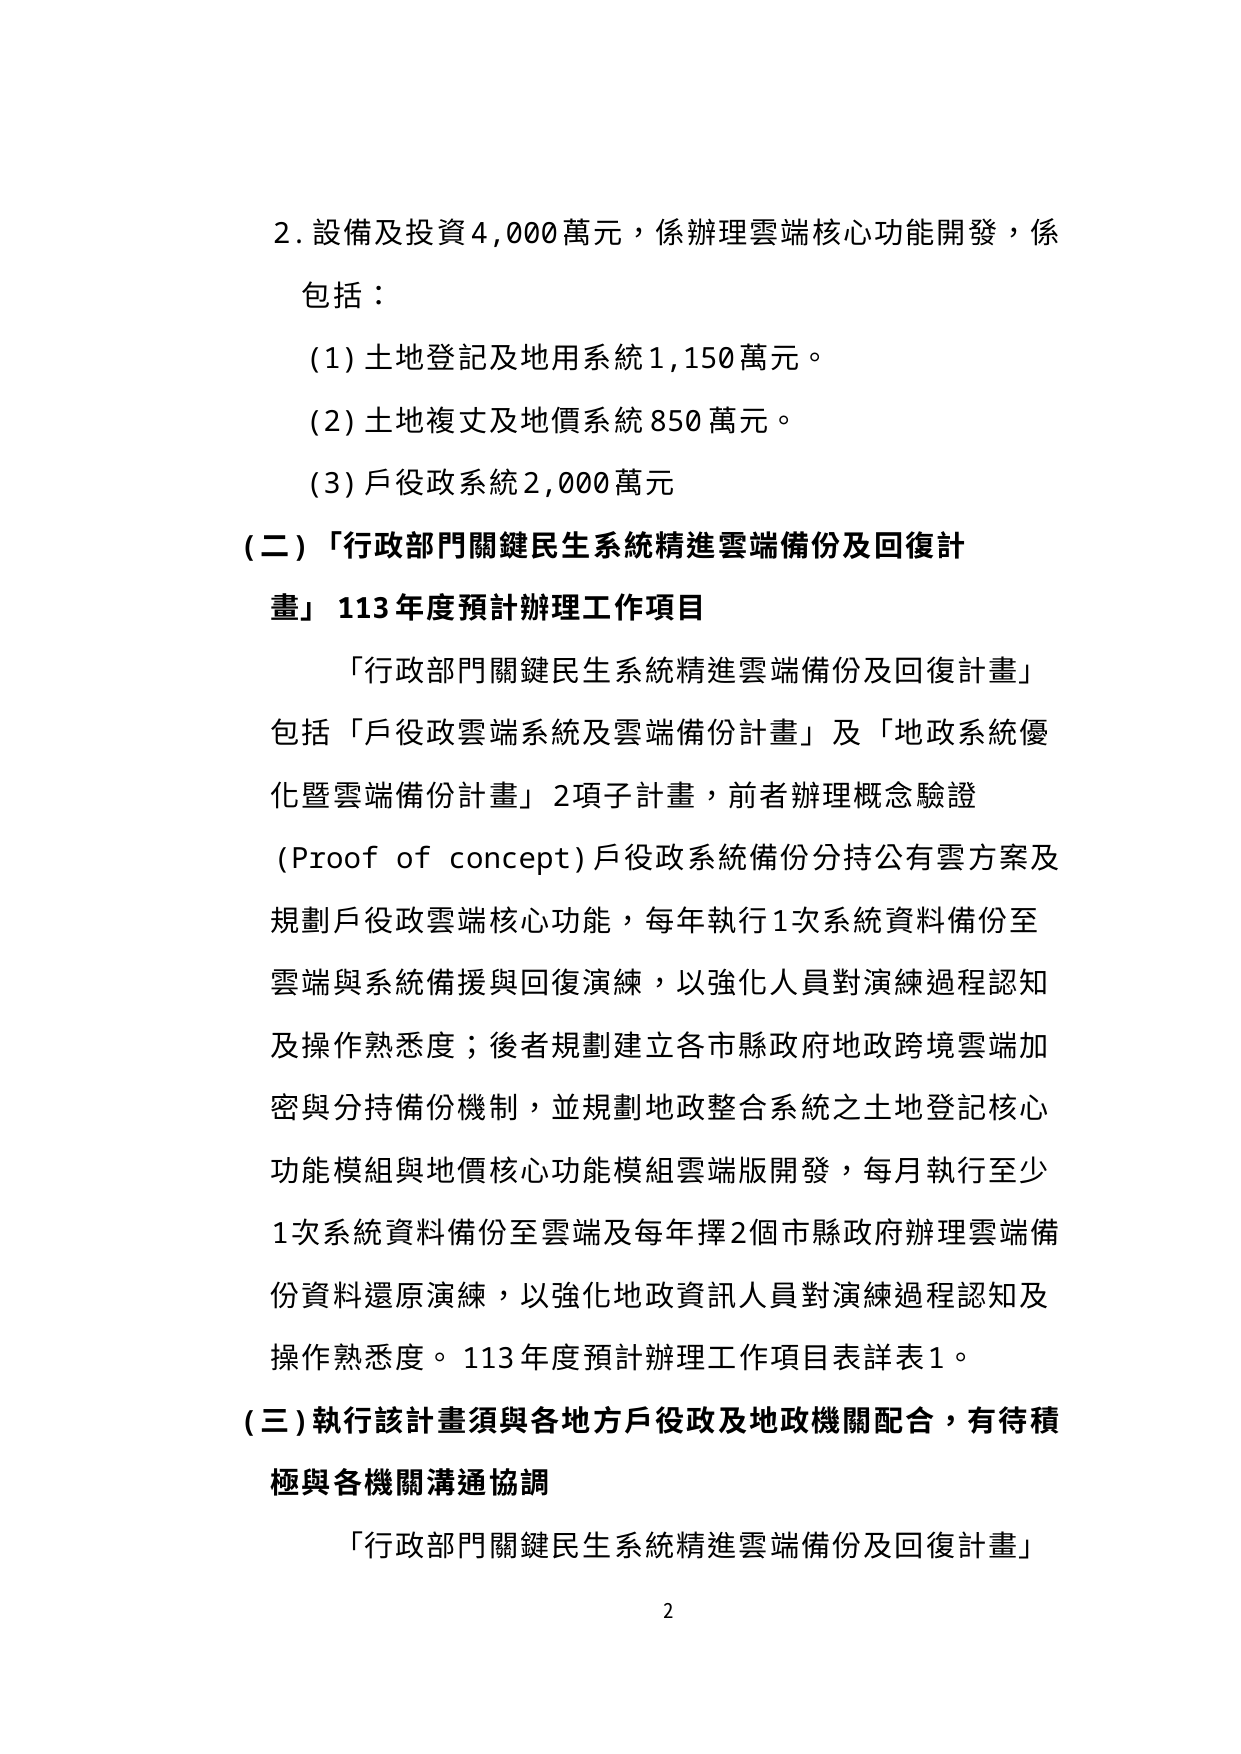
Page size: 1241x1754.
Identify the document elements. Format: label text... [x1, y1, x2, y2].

text 2.設備及投資4,000萬元，係辦理雲端核心功能開發，係包括： [264, 189, 1061, 314]
text (1)土地登記及地用系統1,150萬元。 [294, 314, 1061, 377]
text (3)戶役政系統2,000萬元 [294, 439, 1061, 502]
text 「行政部門關鍵民生系統精進雲端備份及回復計畫」包括「戶役政雲端系統及雲端備份計畫」及「地政系統優化暨雲端備份計畫」2項子計畫，前者辦理概念驗證(Proof of concept)戶役政系統備份分持公有雲方案及規劃戶役政雲端核心功能，每年執行1次系統資料備份至雲端與系統備援與回復演練，以強化人員對演練過程認知及操作熟悉度；後者規劃建立各市縣政府地政跨境雲端加密與分持備份機制，並規劃地政整合系統之土地登記核心功能模組與地價核心功能模組雲端版開發，每月執行至少1次系統資料備份至雲端及每年擇2個市縣政府辦理雲端備份資料還原演練，以強化地政資訊人員對演練過程認知及操作熟悉度。113年度預計辦理工作項目表詳表1。 [264, 627, 1061, 1377]
text 「行政部門關鍵民生系統精進雲端備份及回復計畫」之「戶役政雲端系統及雲端備份計畫」為電子化政府服務網路關鍵基礎系統，涉及數十個連結機關共享運用，「地政系統優化暨雲端備份計畫」之地籍資料存放於22個市縣政府，執行計畫須與各地方地政機關配合。爰此，內政部盤點雲端核心功能時，需考量各機關單位之業務需求，以利後續進行雲端核心功能規劃。且積極與各機關溝通協調，蒐集需求並進行評估及分析，以利規劃核心功能系統開發。 [264, 1502, 1061, 1564]
text (2)土地複丈及地價系統850萬元。 [294, 377, 1061, 439]
text (三)執行該計畫須與各地方戶役政及地政機關配合，有待積極與各機關溝通協調 [234, 1377, 1061, 1502]
text (二)「行政部門關鍵民生系統精進雲端備份及回復計畫」113年度預計辦理工作項目 [234, 502, 1061, 627]
